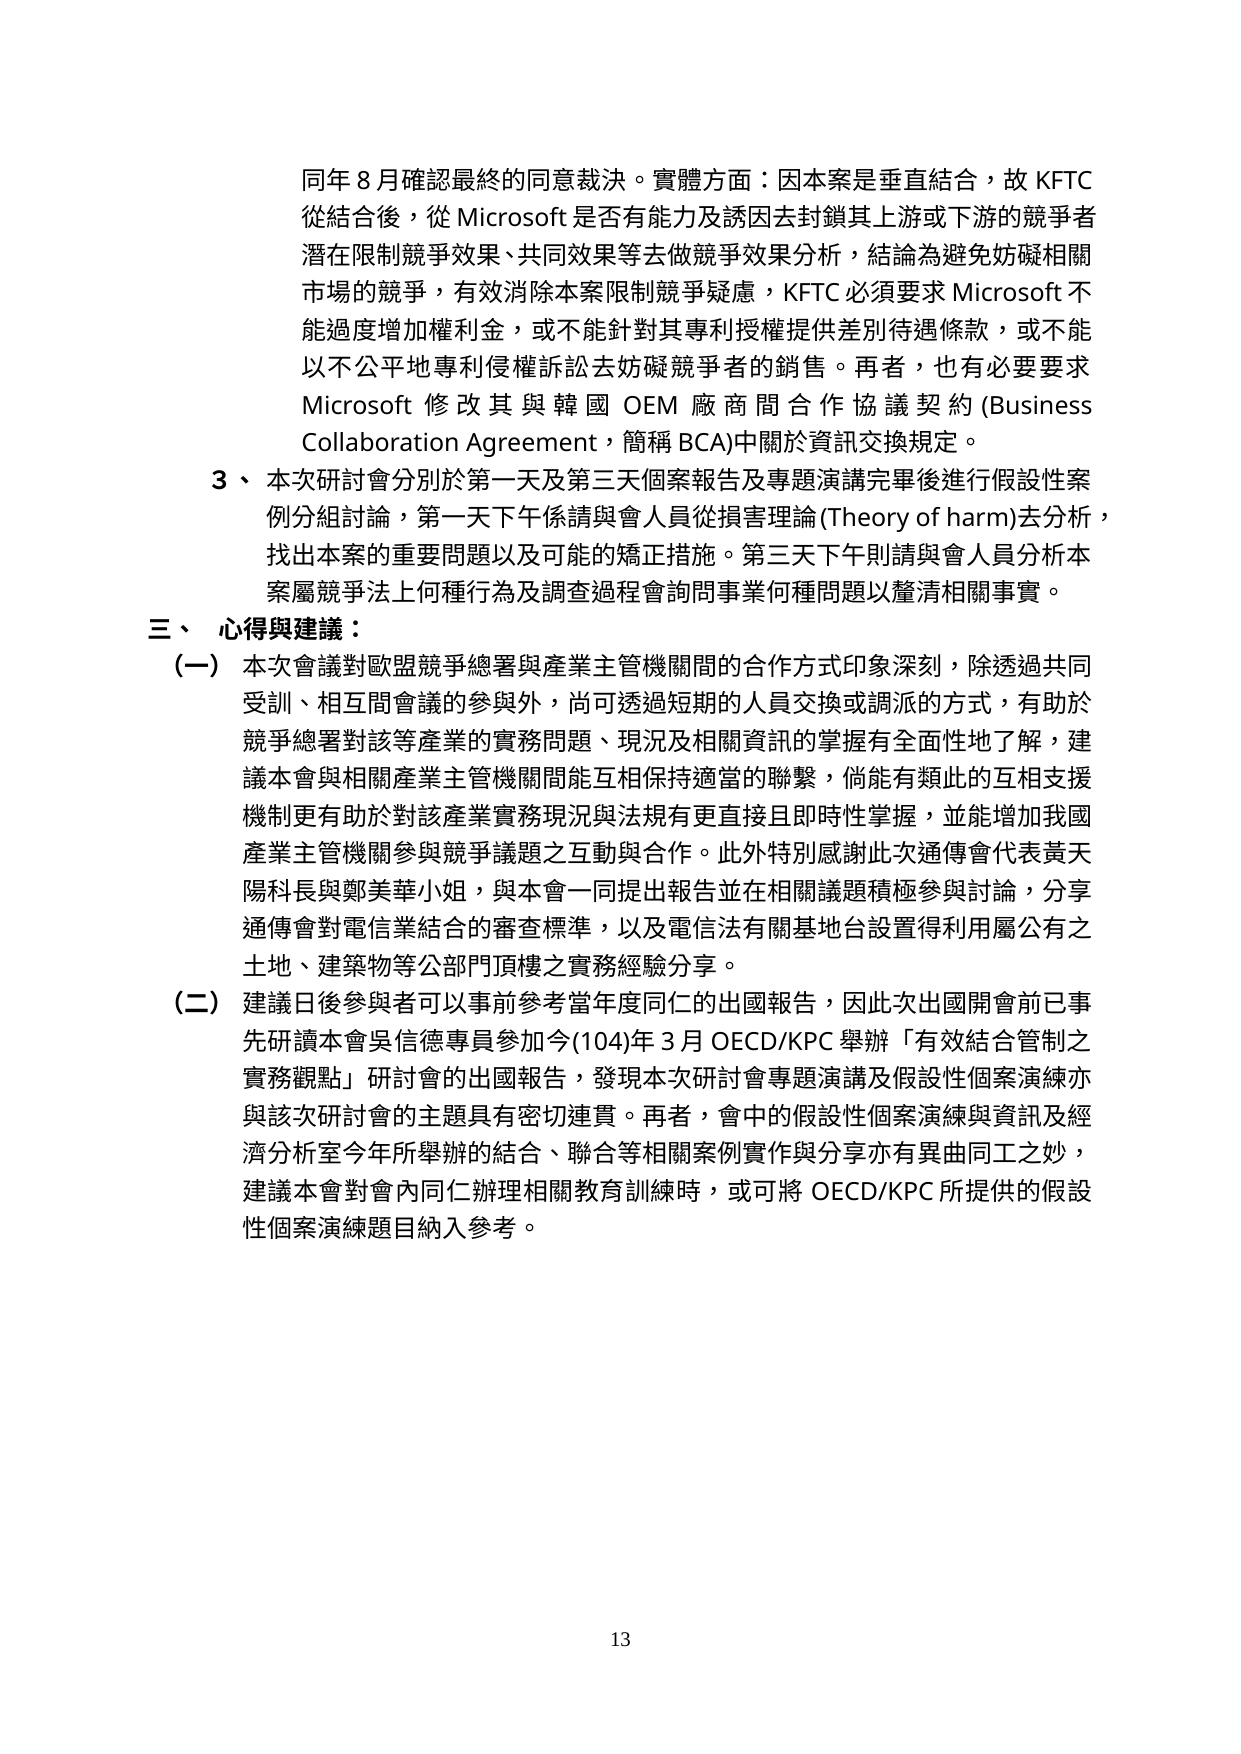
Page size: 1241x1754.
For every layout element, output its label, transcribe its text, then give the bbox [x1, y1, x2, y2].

list 本次會議對歐盟競爭總署與產業主管機關間的合作方式印象深刻，除透過共同受訓、相互間會議的參與外，尚可透過短期的人員交換或調派的方式，有助於競爭總署對該等產業的實務問題、現況及相關資訊的掌握有全面性地了解，建議本會與相關產業主管機關間能互相保持適當的聯繫，倘能有類此的互相支援機制更有助於對該產業實務現況與法規有更直接且即時性掌握，並能增加我國產業主管機關參與競爭議題之互動與合作。此外特別感謝此次通傳會代表黃天陽科長與鄭美華小姐，與本會一同提出報告並在相關議題積極參與討論，分享通傳會對電信業結合的審查標準，以及電信法有關基地台設置得利用屬公有之土地、建築物等公部門頂樓之實務經驗分享。 [159, 646, 1092, 983]
list 韓國公平交易委員會合併收購處(M&A Division)副處長Mr. Yong-ho Shin報告：「Microsoft Corporation收購Nokia Corporation 之裝置及服務事業部門之結合案」（KFTC Case Study: Microsoft’s Acquisition of Nokia Devices and Services Business），簡介本結合案的程序及實體部分，程序方面：Microsoft於2013年11月向KFTC提出申報，並於2014年8月向KFTC申請同意裁決(consent decree)並同時提出可以解決限制競爭效果的措施，2015年2月KFTC決定召開同意裁決程序並於同年8月確認最終的同意裁決。實體方面：因本案是垂直結合，故KFTC從結合後，從Microsoft是否有能力及誘因去封鎖其上游或下游的競爭者、潛在限制競爭效果、共同效果等去做競爭效果分析，結論為避免妨礙相關市場的競爭，有效消除本案限制競爭疑慮，KFTC必須要求Microsoft不能過度增加權利金，或不能針對其專利授權提供差別待遇條款，或不能以不公平地專利侵權訴訟去妨礙競爭者的銷售。再者，也有必要要求Microsoft修改其與韓國OEM廠商間合作協議契約(Business Collaboration Agreement，簡稱BCA)中關於資訊交換規定。 [230, 159, 1092, 459]
list 心得與建議： [148, 609, 1092, 646]
list 建議日後參與者可以事前參考當年度同仁的出國報告，因此次出國開會前已事先研讀本會吳信德專員參加今(104)年3月OECD/KPC舉辦「有效結合管制之實務觀點」研討會的出國報告，發現本次研討會專題演講及假設性個案演練亦與該次研討會的主題具有密切連貫。再者，會中的假設性個案演練與資訊及經濟分析室今年所舉辦的結合、聯合等相關案例實作與分享亦有異曲同工之妙，建議本會對會內同仁辦理相關教育訓練時，或可將OECD/KPC所提供的假設性個案演練題目納入參考。 [159, 983, 1092, 1246]
list 本次研討會分別於第一天及第三天個案報告及專題演講完畢後進行假設性案例分組討論，第一天下午係請與會人員從損害理論(Theory of harm)去分析，找出本案的重要問題以及可能的矯正措施。第三天下午則請與會人員分析本案屬競爭法上何種行為及調查過程會詢問事業何種問題以釐清相關事實。 [207, 459, 1092, 609]
